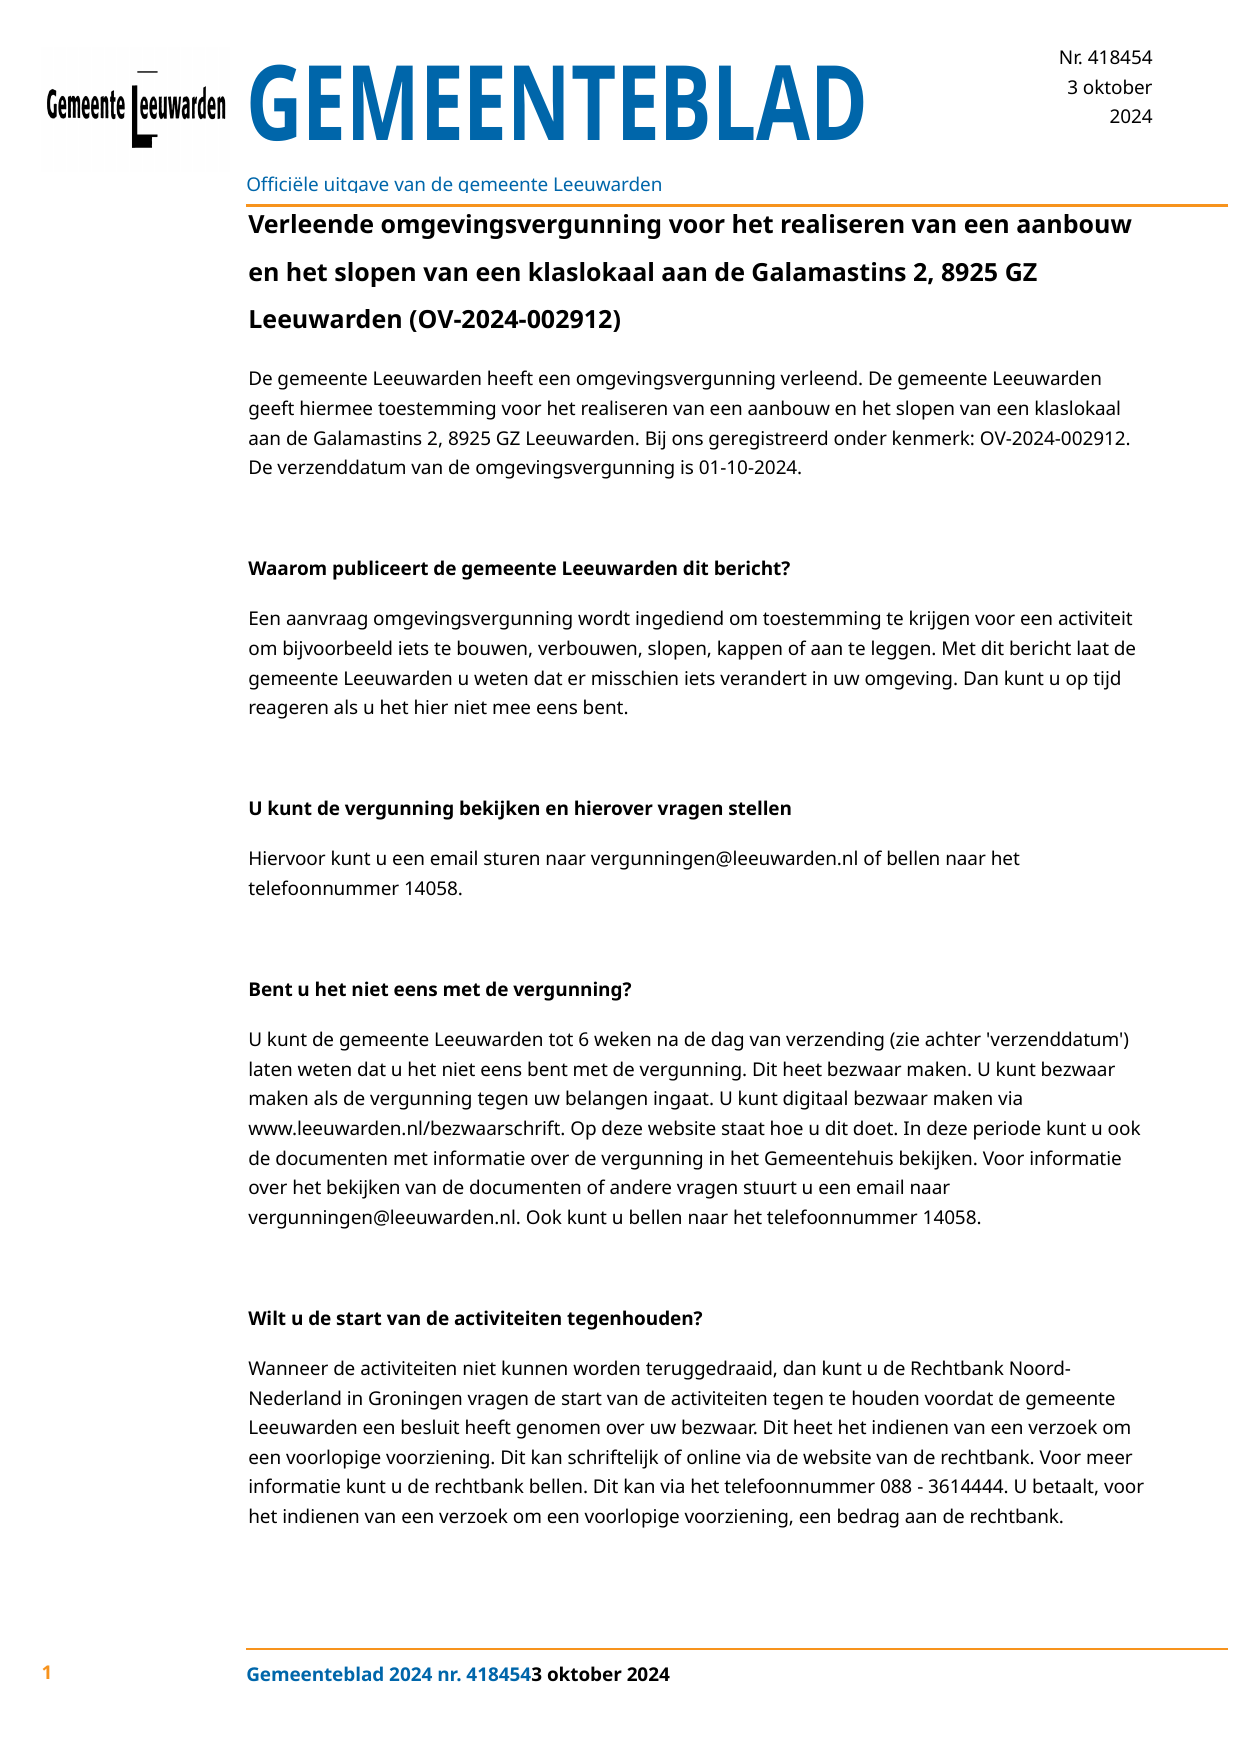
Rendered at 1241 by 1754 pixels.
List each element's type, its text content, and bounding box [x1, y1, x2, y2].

text U kunt de gemeente Leeuwarden tot 6 weken na de dag van verzending (zie achter 'verzenddatum') laten weten dat u het niet eens bent met de vergunning. Dit heet bezwaar maken. U kunt bezwaar maken als de vergunning tegen uw belangen ingaat. U kunt digitaal bezwaar maken via www.leeuwarden.nl/bezwaarschrift. Op deze website staat hoe u dit doet. In deze periode kunt u ook de documenten met informatie over de vergunning in het Gemeentehuis bekijken. Voor informatie over het bekijken van de documenten of andere vragen stuurt u een email naar vergunningen@leeuwarden.nl. Ook kunt u bellen naar het telefoonnummer 14058. [248, 1026, 1152, 1229]
text Waarom publiceert de gemeente Leeuwarden dit bericht? [248, 555, 1152, 581]
text Hiervoor kunt u een email sturen naar vergunningen@leeuwarden.nl of bellen naar het telefoonnummer 14058. [248, 846, 1152, 901]
text U kunt de vergunning bekijken en hierover vragen stellen [248, 795, 1152, 821]
picture [41, 47, 231, 172]
text Een aanvraag omgevingsvergunning wordt ingediend om toestemming te krijgen voor een activiteit om bijvoorbeeld iets te bouwen, verbouwen, slopen, kappen of aan te leggen. Met dit bericht laat de gemeente Leeuwarden u weten dat er misschien iets verandert in uw omgeving. Dan kunt u op tijd reageren als u het hier niet mee eens bent. [248, 606, 1152, 720]
text Wanneer de activiteiten niet kunnen worden teruggedraaid, dan kunt u de Rechtbank Noord-Nederland in Groningen vragen de start van de activiteiten tegen te houden voordat de gemeente Leeuwarden een besluit heeft genomen over uw bezwaar. Dit heet het indienen van een verzoek om een voorlopige voorziening. Dit kan schriftelijk of online via de website van de rechtbank. Voor meer informatie kunt u de rechtbank bellen. Dit kan via het telefoonnummer 088 - 3614444. U betaalt, voor het indienen van een verzoek om een voorlopige voorziening, een bedrag aan de rechtbank. [248, 1355, 1152, 1529]
text Verleende omgevingsvergunning voor het realiseren van een aanbouw en het slopen van een klaslokaal aan de Galamastins 2, 8925 GZ Leeuwarden (OV-2024-002912) [248, 207, 1152, 336]
text Bent u het niet eens met de vergunning? [248, 976, 1152, 1002]
text Wilt u de start van de activiteiten tegenhouden? [248, 1305, 1152, 1330]
text De gemeente Leeuwarden heeft een omgevingsvergunning verleend. De gemeente Leeuwarden geeft hiermee toestemming voor het realiseren van een aanbouw en het slopen van een klaslokaal aan de Galamastins 2, 8925 GZ Leeuwarden. Bij ons geregistreerd onder kenmerk: OV-2024-002912. De verzenddatum van de omgevingsvergunning is 01-10-2024. [248, 366, 1152, 480]
